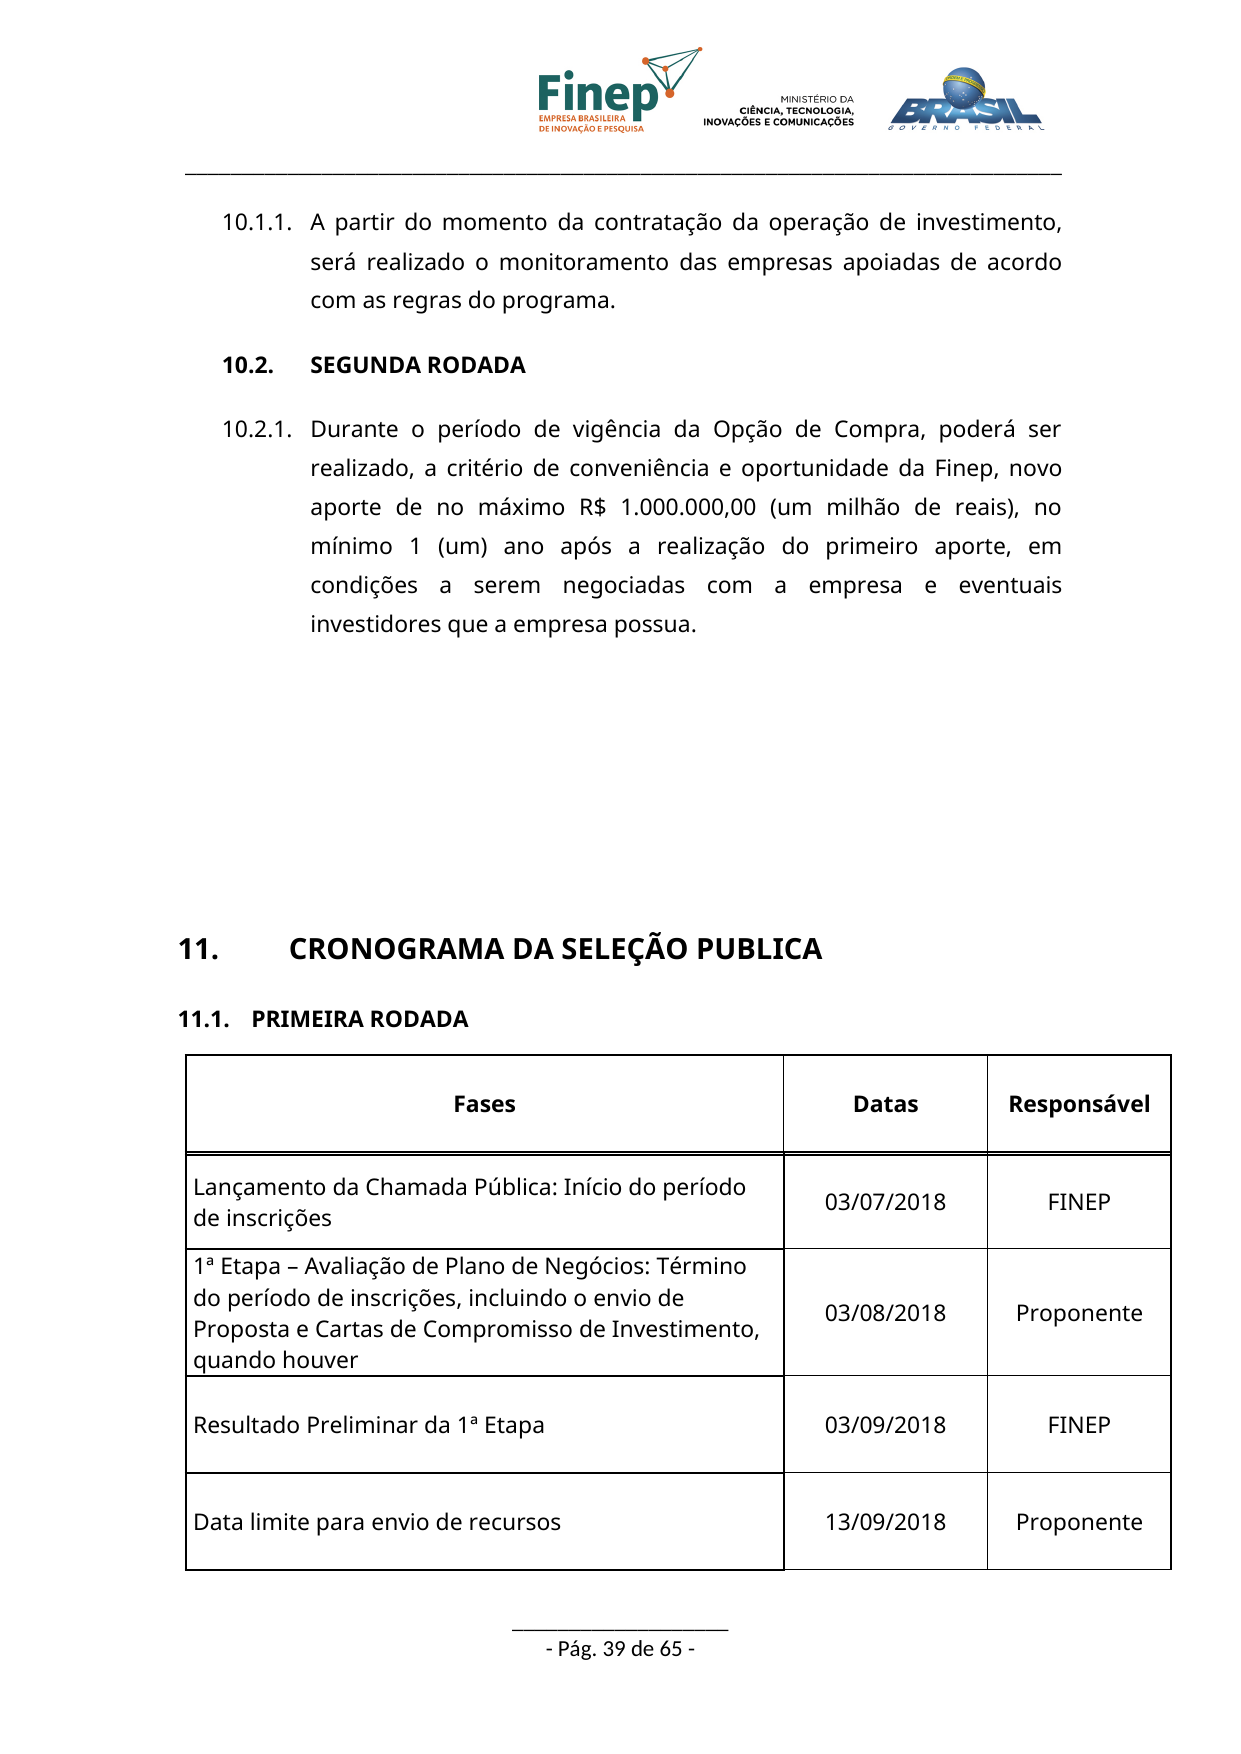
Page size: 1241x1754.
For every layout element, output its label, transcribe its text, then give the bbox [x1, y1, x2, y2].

table_cell Lançamento da Chamada Pública: Início do período de inscrições [187, 1156, 783, 1248]
list A partir do momento da contratação da operação de investimento, será realizado o monitoramento das empresas apoiadas de acordo com as regras do programa. [222, 206, 1063, 316]
list Durante o período de vigência da Opção de Compra, poderá ser realizado, a critério de conveniência e oportunidade da Finep, novo aporte de no máximo R$ 1.000.000,00 (um milhão de reais), no mínimo 1 (um) ano após a realização do primeiro aporte, em condições a serem negociadas com a empresa e eventuais investidores que a empresa possua. [222, 413, 1063, 639]
table_cell FINEP [988, 1156, 1170, 1248]
table_cell Data limite para envio de recursos [187, 1474, 783, 1569]
table_header Responsável [988, 1056, 1170, 1151]
list SEGUNDA RODADA [222, 348, 1063, 380]
table_cell 03/07/2018 [785, 1156, 987, 1248]
table_cell Proponente [988, 1249, 1170, 1375]
table_header Datas [784, 1056, 987, 1151]
table_cell Proponente [988, 1473, 1170, 1569]
table_header Fases [187, 1056, 783, 1151]
table_cell 03/09/2018 [785, 1376, 987, 1472]
table_cell Resultado Preliminar da 1ª Etapa [187, 1377, 783, 1472]
list CRONOGRAMA DA SELEÇÃO PUBLICA [177, 928, 1063, 968]
list PRIMEIRA RODADA [177, 1003, 1063, 1034]
table_cell 03/08/2018 [785, 1249, 987, 1375]
table_cell FINEP [988, 1376, 1170, 1472]
table_cell 1ª Etapa – Avaliação de Plano de Negócios: Término do período de inscrições, incluindo o envio de Proposta e Cartas de Compromisso de Investimento, quando houver [187, 1250, 783, 1375]
table_cell 13/09/2018 [785, 1473, 987, 1569]
